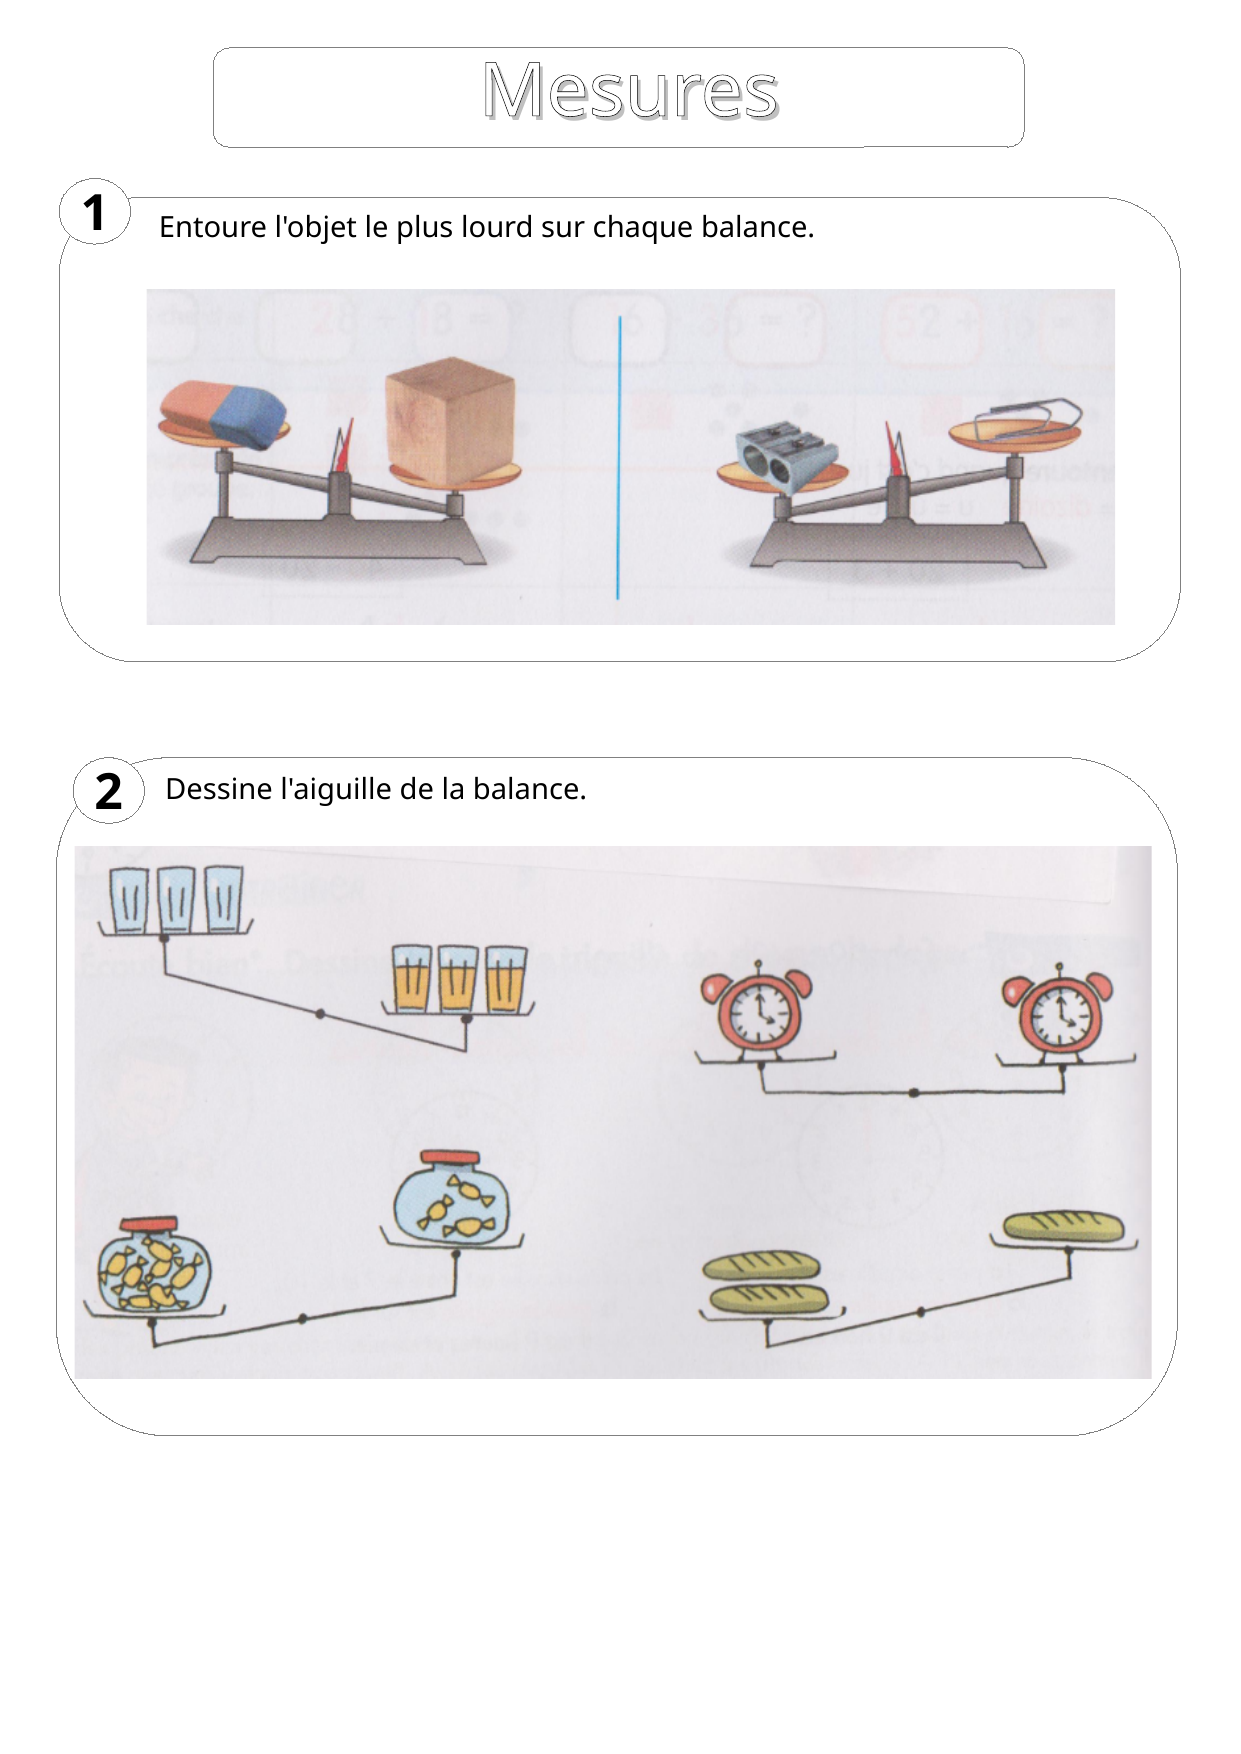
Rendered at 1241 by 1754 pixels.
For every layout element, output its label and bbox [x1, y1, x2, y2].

picture [74, 846, 1152, 1379]
picture [146, 289, 1116, 625]
